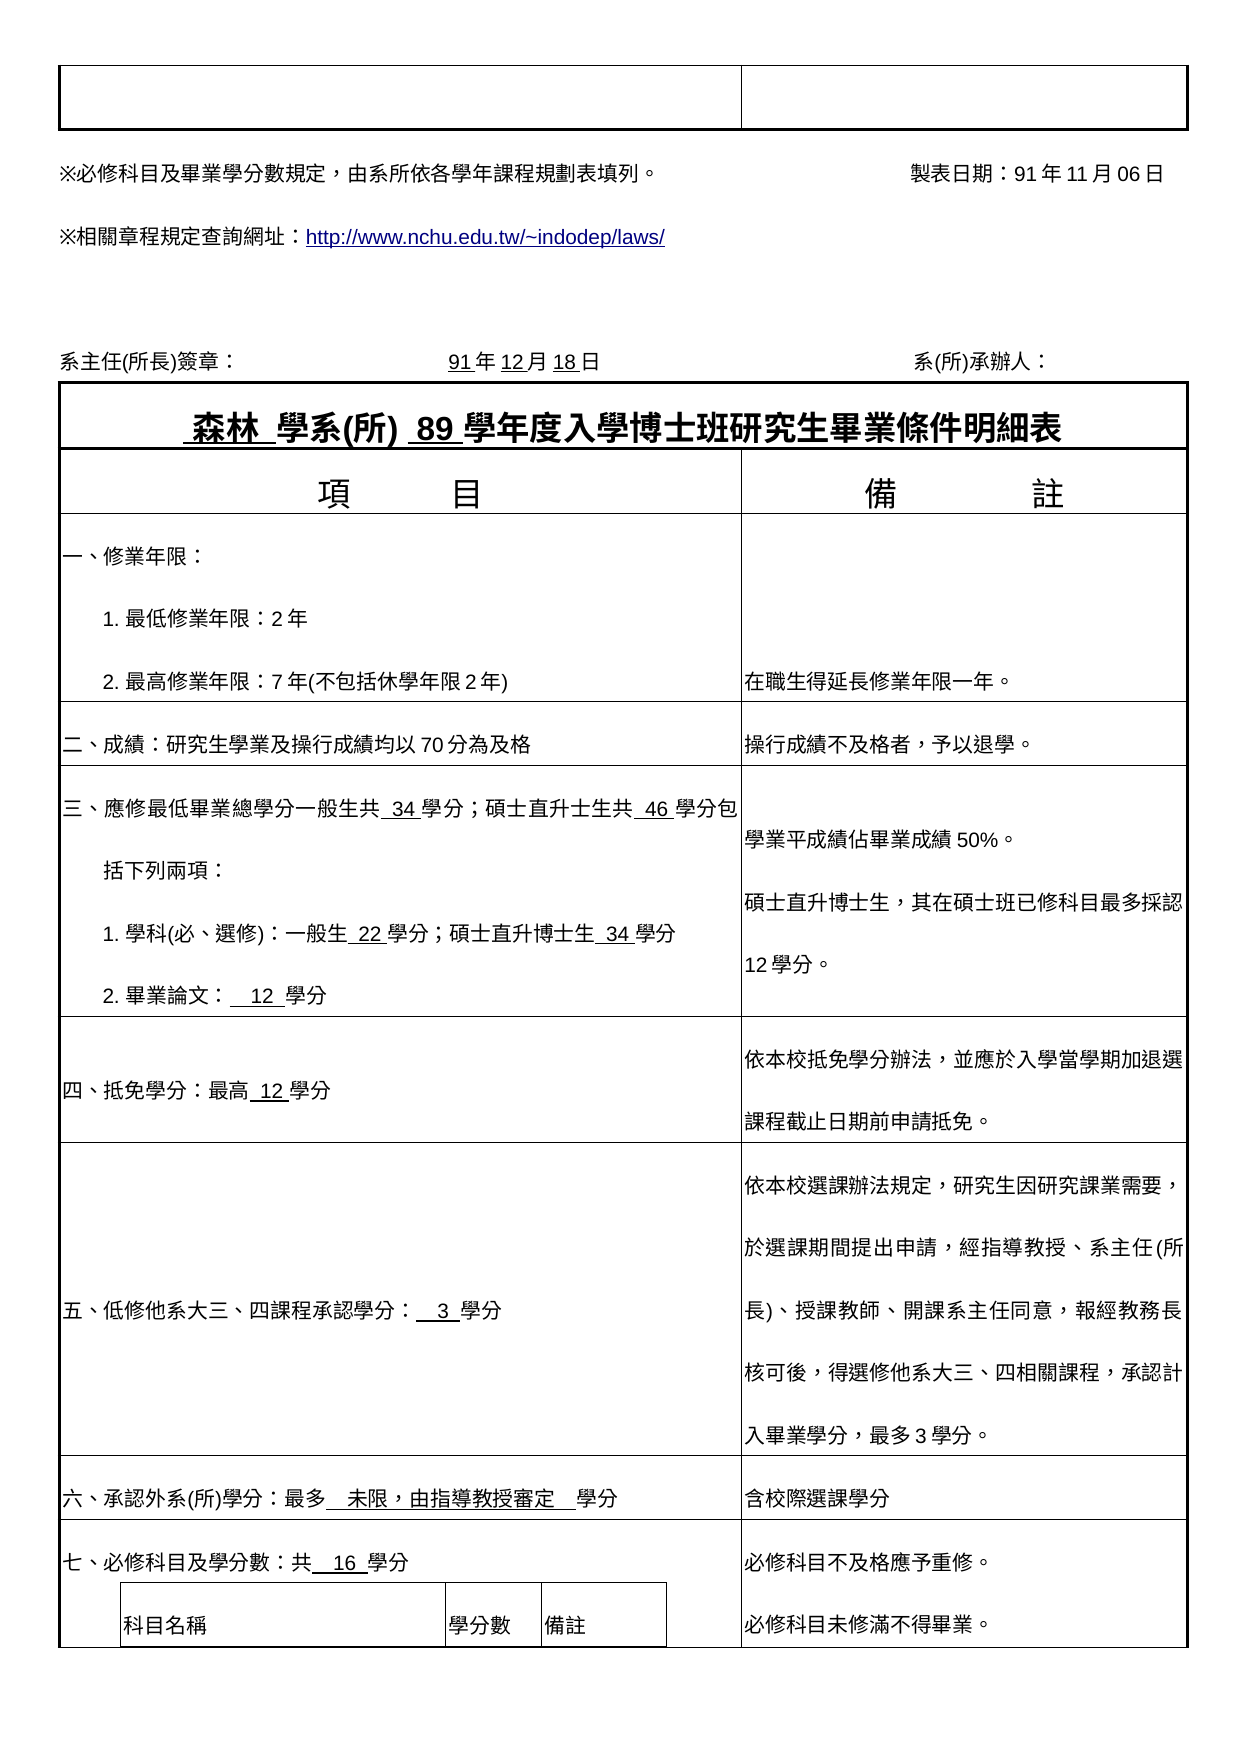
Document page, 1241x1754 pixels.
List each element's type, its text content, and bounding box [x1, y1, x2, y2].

table_cell 二、成績：研究生學業及操行成績均以70分為及格 [61, 702, 741, 764]
table_cell [742, 66, 1186, 128]
table_cell 操行成績不及格者，予以退學。 [742, 702, 1186, 764]
table_header 學分數 [446, 1583, 541, 1646]
text ※相關章程規定查詢網址：http://www.nchu.edu.tw/~indodep/laws/ [59, 194, 1181, 256]
text ※必修科目及畢業學分數規定，由系所依各學年課程規劃表填列。 製表日期：91年11月06日 [59, 131, 1181, 194]
table_cell 依本校抵免學分辦法，並應於入學當學期加退選課程截止日期前申請抵免。 [742, 1017, 1186, 1142]
table_cell 項 目 [61, 450, 741, 512]
table_cell 六、承認外系(所)學分：最多 未限，由指導教授審定 學分 [61, 1456, 741, 1519]
text 系主任(所長)簽章： 91年12月18日 系(所)承辦人： [59, 319, 1181, 381]
table_cell 依本校選課辦法規定，研究生因研究課業需要，於選課期間提出申請，經指導教授、系主任(所長)、授課教師、開課系主任同意，報經教務長核可後，得選修他系大三、四相關課程，承認計入畢業學分，最多3學分。 [742, 1143, 1186, 1455]
table_cell 五、低修他系大三、四課程承認學分： 3 學分 [61, 1143, 741, 1455]
table_cell 必修科目不及格應予重修。 必修科目未修滿不得畢業。 [742, 1520, 1186, 1647]
table_cell 在職生得延長修業年限一年。 [742, 514, 1186, 701]
table_cell 三、應修最低畢業總學分一般生共 34 學分；碩士直升士生共 46 學分包括下列兩項： 1. 學科(必、選修)：一般生 22 學分；碩士直升博士生 34 學分 2. 畢業論文： 12 學分 [61, 766, 741, 1016]
table_cell 四、抵免學分：最高 12 學分 [61, 1017, 741, 1142]
table_cell 備 註 [742, 450, 1186, 512]
table_header 科目名稱 [121, 1583, 445, 1646]
table_cell 含校際選課學分 [742, 1456, 1186, 1519]
table_cell 學業平成績佔畢業成績50%。 碩士直升博士生，其在碩士班已修科目最多採認12學分。 [742, 766, 1186, 1016]
table_header 森林 學系(所) 89 學年度入學博士班研究生畢業條件明細表 [61, 384, 1186, 447]
table_cell [61, 66, 741, 128]
table_cell 七、必修科目及學分數：共 16 學分 [61, 1520, 741, 1647]
table_cell 一、修業年限： 1. 最低修業年限：2年 2. 最高修業年限：7年(不包括休學年限2年) [61, 514, 741, 701]
table_header 備註 [542, 1583, 666, 1646]
